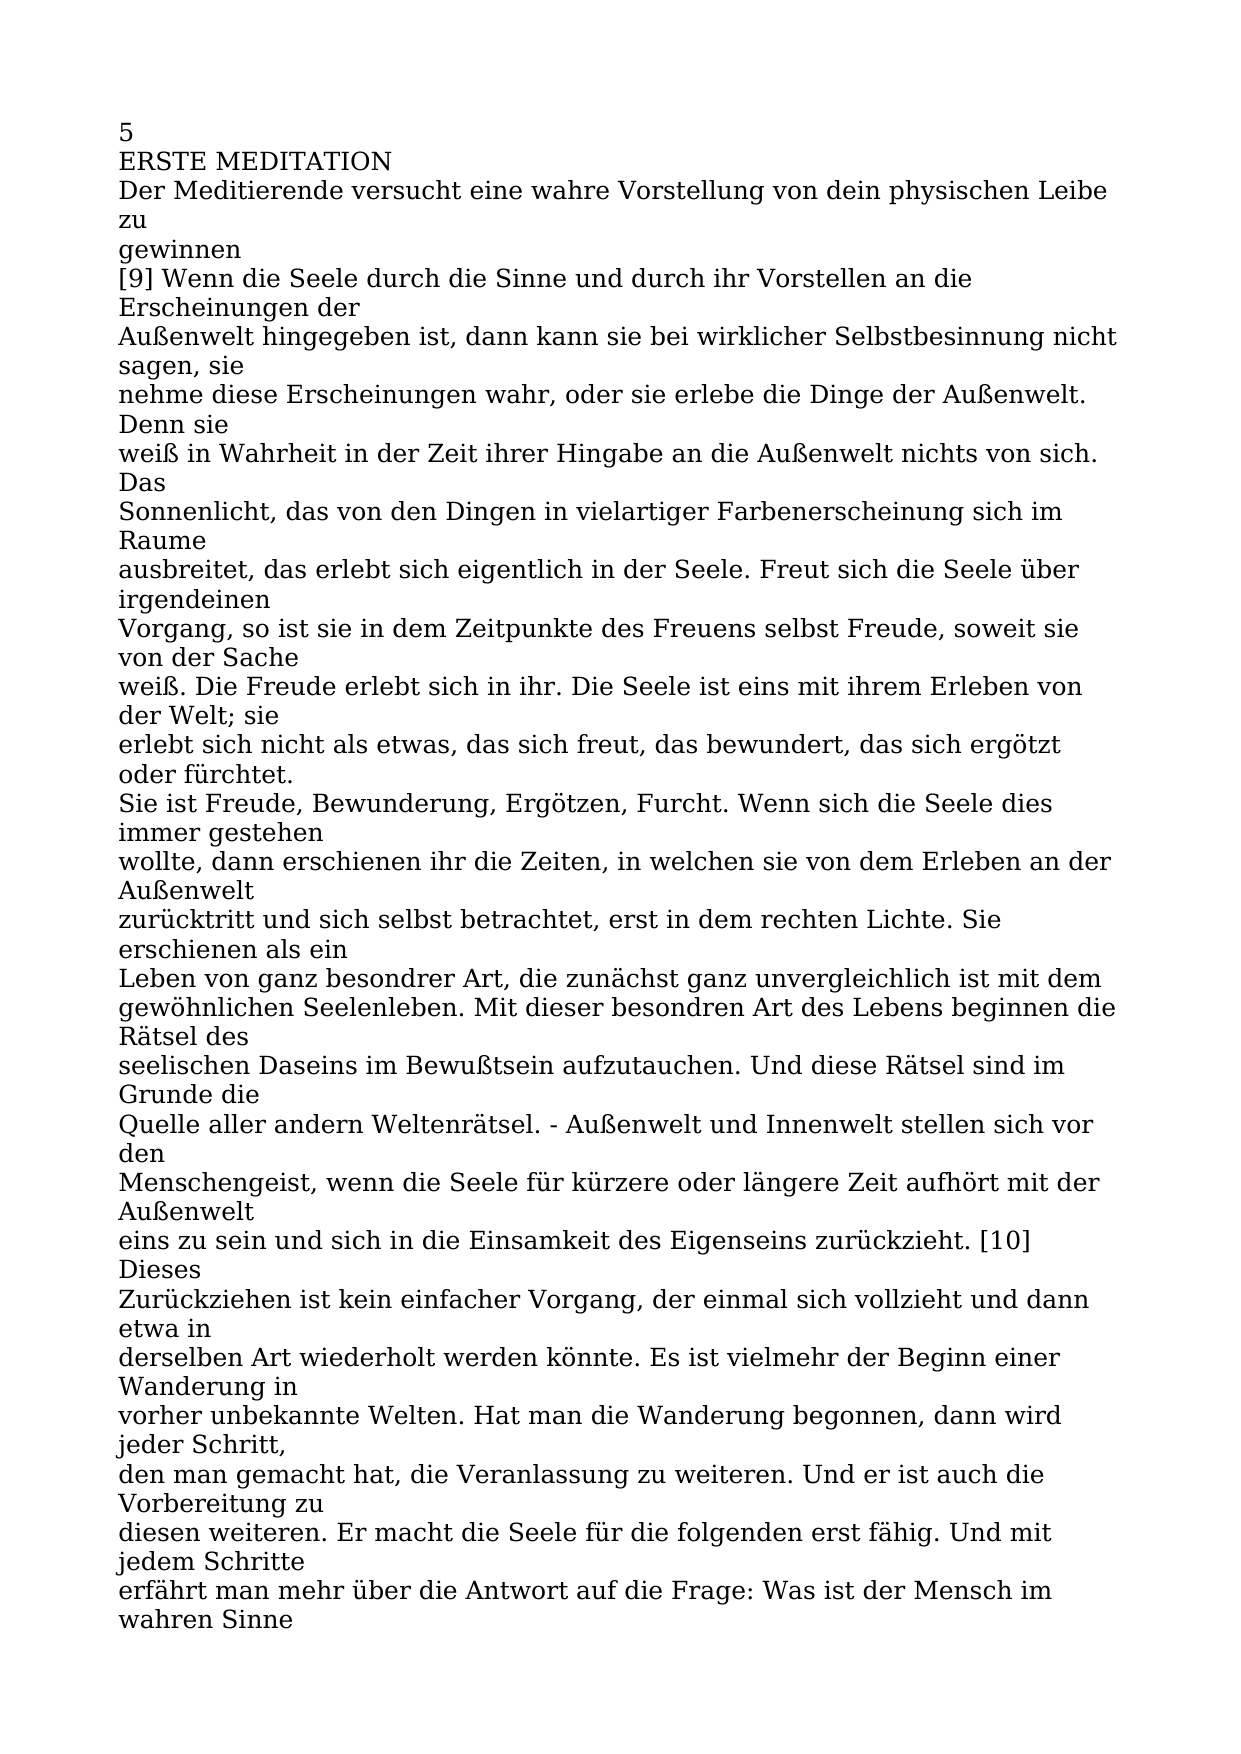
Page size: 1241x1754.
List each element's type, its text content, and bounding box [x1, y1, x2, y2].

text Zurückziehen ist kein einfacher Vorgang, der einmal sich vollzieht und dann etwa in [118, 1285, 1122, 1343]
text Außenwelt hingegeben ist, dann kann sie bei wirklicher Selbstbesinnung nicht sagen, sie [118, 322, 1122, 381]
text weiß. Die Freude erlebt sich in ihr. Die Seele ist eins mit ihrem Erleben von der Welt; sie [118, 672, 1122, 731]
text zurücktritt und sich selbst betrachtet, erst in dem rechten Lichte. Sie erschienen als ein [118, 906, 1122, 964]
text Menschengeist, wenn die Seele für kürzere oder längere Zeit aufhört mit der Außenwelt [118, 1168, 1122, 1226]
text den man gemacht hat, die Veranlassung zu weiteren. Und er ist auch die Vorbereitung zu [118, 1460, 1122, 1518]
text nehme diese Erscheinungen wahr, oder sie erlebe die Dinge der Außenwelt. Denn sie [118, 381, 1122, 439]
text Sie ist Freude, Bewunderung, Ergötzen, Furcht. Wenn sich die Seele dies immer gestehen [118, 789, 1122, 847]
text seelischen Daseins im Bewußtsein aufzutauchen. Und diese Rätsel sind im Grunde die [118, 1051, 1122, 1110]
text gewinnen [118, 235, 1122, 264]
text gewöhnlichen Seelenleben. Mit dieser besondren Art des Lebens beginnen die Rätsel des [118, 993, 1122, 1051]
text wollte, dann erschienen ihr die Zeiten, in welchen sie von dem Erleben an der Außenwelt [118, 847, 1122, 906]
text Vorgang, so ist sie in dem Zeitpunkte des Freuens selbst Freude, soweit sie von der Sache [118, 614, 1122, 672]
text Sonnenlicht, das von den Dingen in vielartiger Farbenerscheinung sich im Raume [118, 497, 1122, 556]
text Leben von ganz besondrer Art, die zunächst ganz unvergleichlich ist mit dem [118, 964, 1122, 993]
text derselben Art wiederholt werden könnte. Es ist vielmehr der Beginn einer Wanderung in [118, 1343, 1122, 1401]
text Quelle aller andern Weltenrätsel. - Außenwelt und Innenwelt stellen sich vor den [118, 1110, 1122, 1168]
text vorher unbekannte Welten. Hat man die Wanderung begonnen, dann wird jeder Schritt, [118, 1401, 1122, 1460]
text eins zu sein und sich in die Einsamkeit des Eigenseins zurückzieht. [10] Dieses [118, 1226, 1122, 1285]
text 5 [118, 118, 1122, 147]
text erfährt man mehr über die Antwort auf die Frage: Was ist der Mensch im wahren Sinne [118, 1576, 1122, 1635]
text weiß in Wahrheit in der Zeit ihrer Hingabe an die Außenwelt nichts von sich. Das [118, 439, 1122, 497]
text ERSTE MEDITATION [118, 147, 1122, 176]
text ausbreitet, das erlebt sich eigentlich in der Seele. Freut sich die Seele über irgendeinen [118, 556, 1122, 614]
text Der Meditierende versucht eine wahre Vorstellung von dein physischen Leibe zu [118, 176, 1122, 235]
text [9] Wenn die Seele durch die Sinne und durch ihr Vorstellen an die Erscheinungen der [118, 264, 1122, 322]
text diesen weiteren. Er macht die Seele für die folgenden erst fähig. Und mit jedem Schritte [118, 1518, 1122, 1576]
text erlebt sich nicht als etwas, das sich freut, das bewundert, das sich ergötzt oder fürchtet. [118, 731, 1122, 789]
